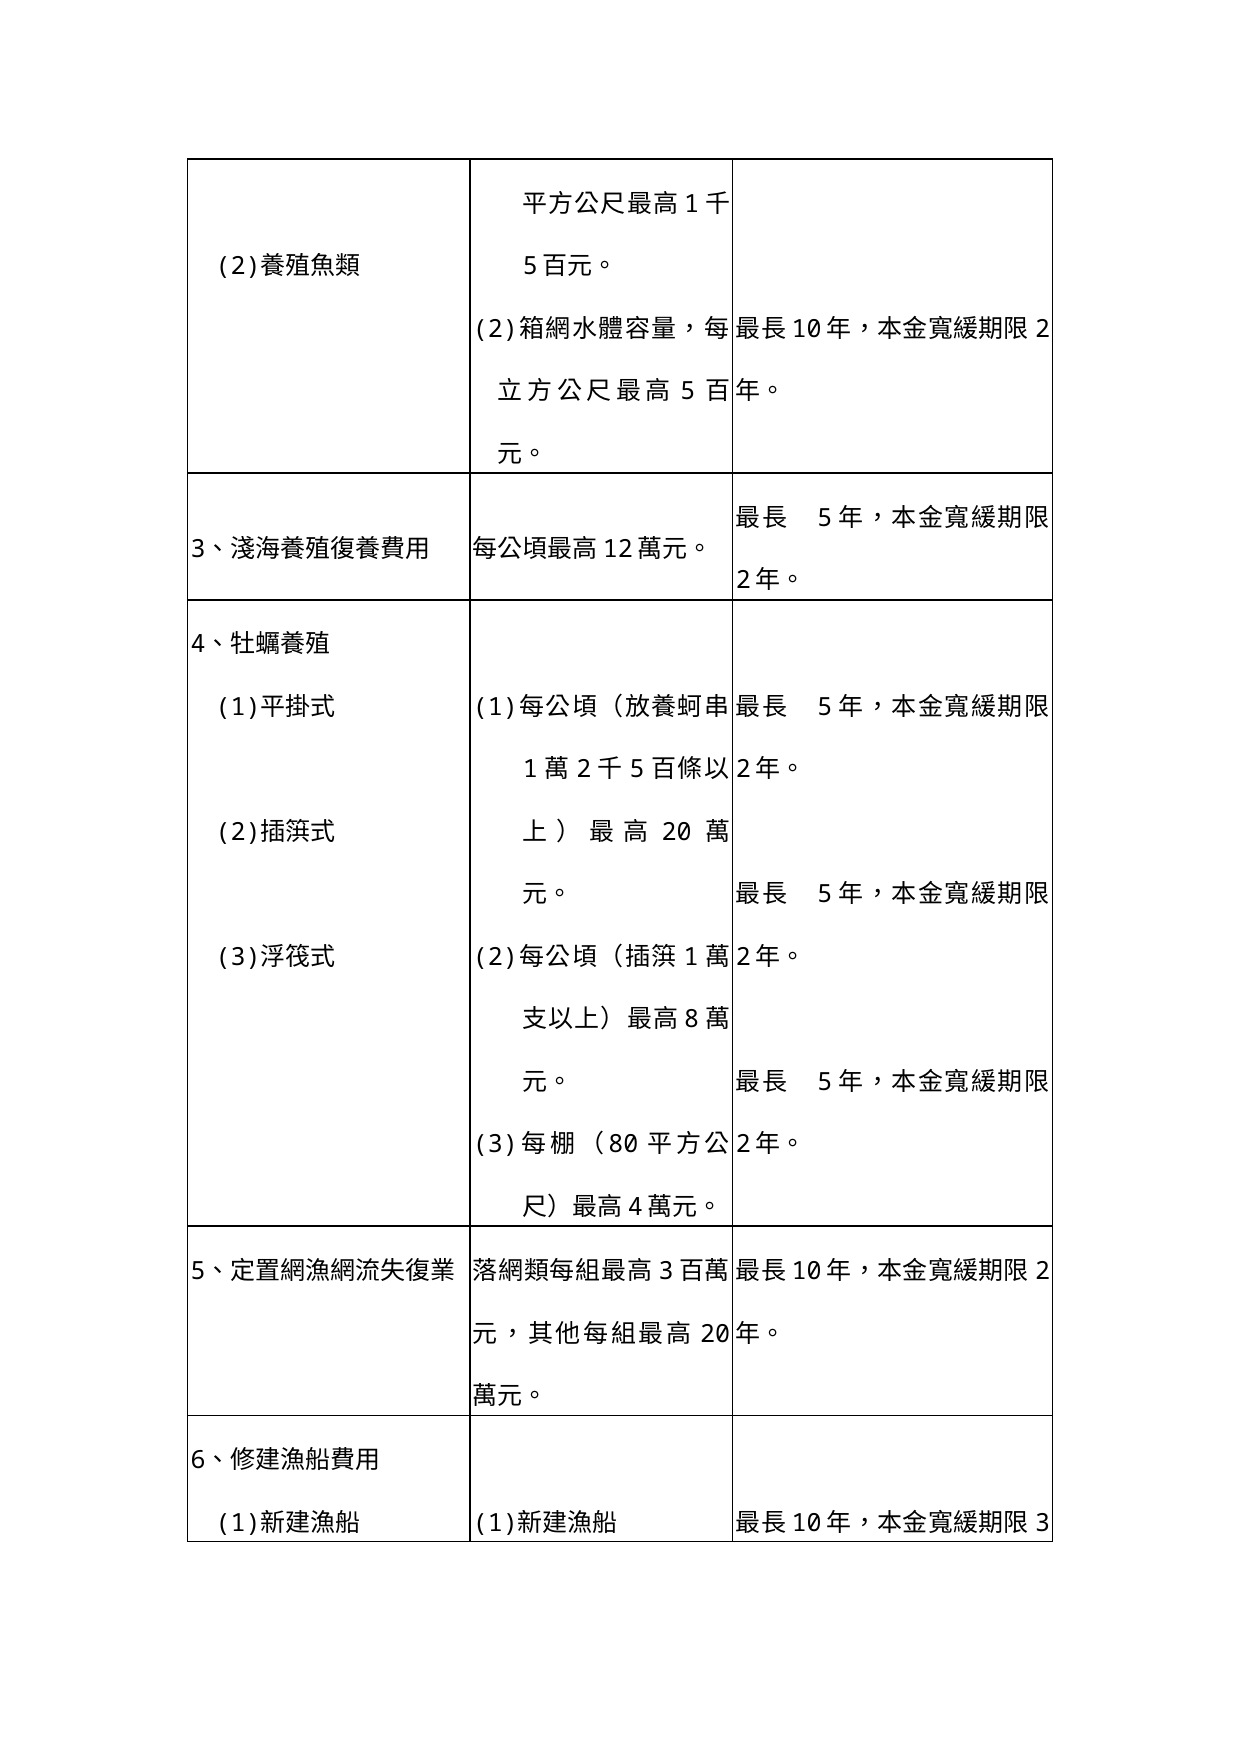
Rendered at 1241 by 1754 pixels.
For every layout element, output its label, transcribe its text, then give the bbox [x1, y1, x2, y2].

table_cell 最長10年，本金寬緩期限3 [733, 1416, 1052, 1541]
table_cell 最長 5年，本金寬緩期限2年。 最長 5年，本金寬緩期限2年。 最長 5年，本金寬緩期限2年。 [733, 601, 1052, 1225]
table_cell 6、修建漁船費用 (1)新建漁船 [188, 1416, 469, 1541]
table_cell (1)新建漁船 [471, 1416, 732, 1541]
table_cell 最長10年，本金寬緩期限2年。 [733, 160, 1052, 472]
table_cell 最長 5年，本金寬緩期限2年。 [733, 474, 1052, 599]
table_cell 落網類每組最高3百萬元，其他每組最高20萬元。 [471, 1227, 732, 1414]
table_cell (2)養殖魚類 [188, 160, 469, 472]
table_cell 平方公尺最高1千5百元。 (2)箱網水體容量，每立方公尺最高5百元。 [471, 160, 732, 472]
table_cell 5、定置網漁網流失復業 [188, 1227, 469, 1414]
table_cell 4、牡蠣養殖 (1)平掛式 (2)插篊式 (3)浮筏式 [188, 601, 469, 1225]
table_cell 3、淺海養殖復養費用 [188, 474, 469, 599]
table_cell 每公頃最高12萬元。 [471, 474, 732, 599]
table_cell 最長10年，本金寬緩期限2年。 [733, 1227, 1052, 1414]
table_cell (1)每公頃（放養蚵串1萬2千5百條以上）最高20萬元。 (2)每公頃（插篊1萬支以上）最高8萬元。 (3)每棚（80平方公尺）最高4萬元。 [471, 601, 732, 1225]
